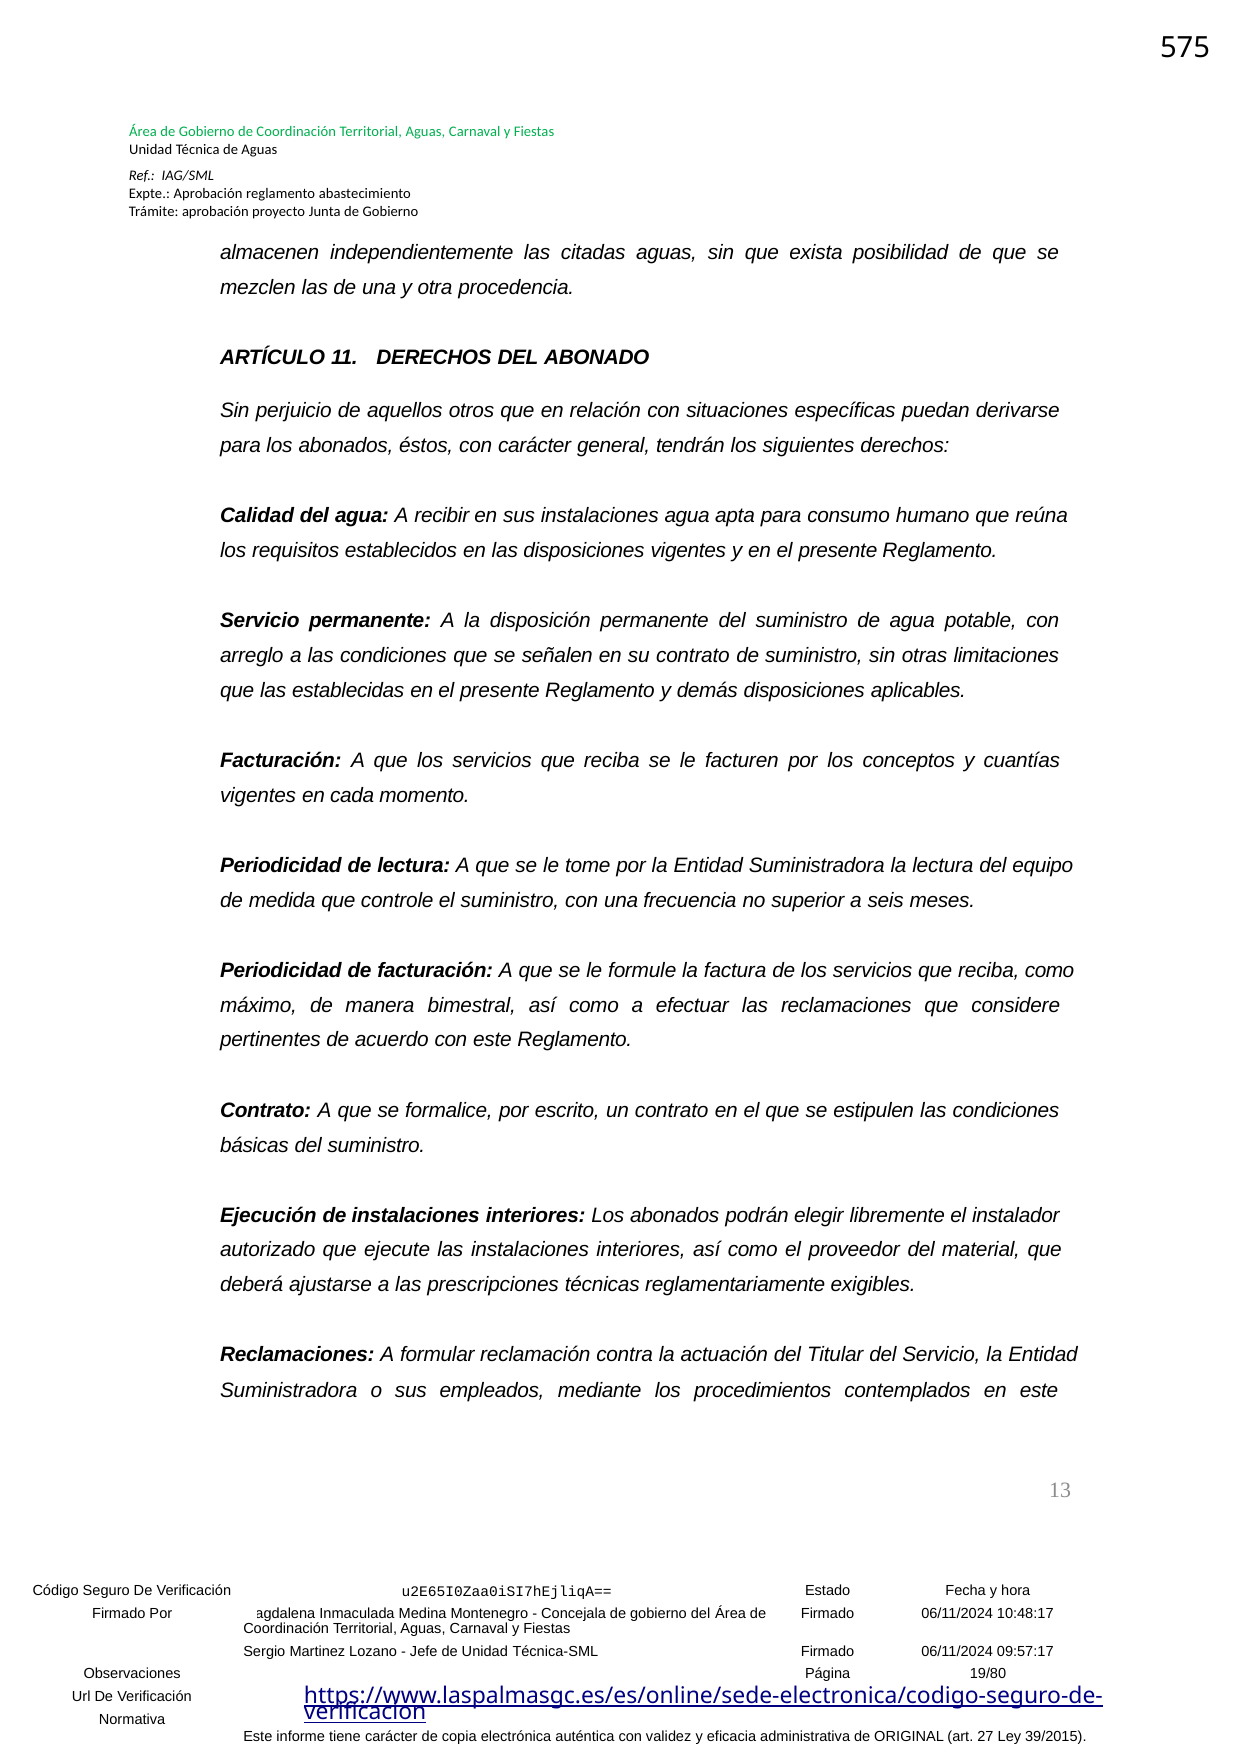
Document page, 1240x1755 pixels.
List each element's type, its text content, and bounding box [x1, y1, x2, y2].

text almacenen independientemente las citadas aguas, sin que exista posibilidad de que se [220, 241, 1081, 264]
text 06/11/2024 10:48:17 [921, 1606, 1077, 1622]
text 19/80 [969, 1666, 1077, 1682]
text ARTÍCULO 11. DERECHOS DEL ABONADO [220, 346, 673, 369]
text Periodicidad de lectura: A que se le tome por la Entidad Suministradora la lectura del equipo [220, 854, 1082, 877]
text Firmado [801, 1606, 876, 1622]
text Código Seguro De Verificación [32, 1583, 257, 1599]
text Área de Gobierno de Coordinación Territorial, Aguas, Carnaval y Fiestas [129, 122, 581, 140]
text vigentes en cada momento. [220, 784, 494, 807]
text Coordinación Territorial, Aguas, Carnaval y Fiestas [243, 1622, 791, 1636]
text Trámite: aprobación proyecto Junta de Gobierno [129, 202, 446, 219]
text autorizado que ejecute las instalaciones interiores, así como el proveedor del material, que [220, 1239, 1081, 1261]
text 1 [1049, 1478, 1060, 1502]
text Firmado [801, 1643, 876, 1659]
text mezclen las de una y otra procedencia. [220, 276, 1081, 299]
text Unidad Técnica de Aguas [129, 140, 581, 158]
text Ejecución de instalaciones interiores: Los abonados podrán elegir libremente el instalador [220, 1204, 1081, 1227]
text Servicio permanente: A la disposición permanente del suministro de agua potable, con [220, 609, 1081, 632]
text https://www.laspalmasgc.es/es/online/sede-electronica/codigo-seguro-de-verificacion [304, 1690, 1113, 1723]
text arreglo a las condiciones que se señalen en su contrato de suministro, sin otras limitaciones [220, 644, 1081, 667]
text para los abonados, éstos, con carácter general, tendrán los siguientes derechos: [220, 434, 1081, 457]
text Estado [805, 1583, 872, 1599]
text Sergio Martinez Lozano - Jefe de Unidad Técnica-SML [243, 1643, 623, 1659]
text que las establecidas en el presente Reglamento y demás disposiciones aplicables. [220, 679, 1081, 702]
text deberá ajustarse a las prescripciones técnicas reglamentariamente exigibles. [220, 1274, 1081, 1296]
text pertinentes de acuerdo con este Reglamento. [220, 1029, 1081, 1051]
text de medida que controle el suministro, con una frecuencia no superior a seis meses. [220, 889, 995, 912]
text Contrato: A que se formalice, por escrito, un contrato en el que se estipulen las condiciones [220, 1099, 1080, 1122]
text máximo, de manera bimestral, así como a efectuar las reclamaciones que considere [220, 994, 1081, 1017]
text Periodicidad de facturación: A que se le formule la factura de los servicios que reciba, como [220, 959, 1081, 982]
text 575 [1160, 31, 1233, 64]
text Firmado Por [92, 1606, 257, 1622]
text básicas del suministro. [220, 1134, 450, 1157]
text 3 [1060, 1478, 1096, 1502]
text Ref.: IAG/SML [129, 165, 446, 183]
text Suministradora o sus empleados, mediante los procedimientos contemplados en este [220, 1379, 1081, 1402]
text Este informe tiene carácter de copia electrónica auténtica con validez y eficacia administrativa de ORIGINAL (art. 27 Ley 39/2015). [243, 1728, 1113, 1744]
text Magdalena Inmaculada Medina Montenegro - Concejala de gobierno del Área de [257, 1606, 791, 1622]
text Expte.: Aprobación reglamento abastecimiento [129, 183, 446, 202]
text u2E65I0Zaa0iSI7hEjliqA== [401, 1584, 636, 1600]
text los requisitos establecidos en las disposiciones vigentes y en el presente Reglamento. [220, 539, 1020, 562]
text 06/11/2024 09:57:17 [921, 1643, 1077, 1659]
text Observaciones [83, 1666, 214, 1682]
text Página [805, 1666, 876, 1682]
text Facturación: A que los servicios que reciba se le facturen por los conceptos y cuantías [220, 749, 1081, 772]
text Sin perjuicio de aquellos otros que en relación con situaciones específicas puedan derivarse [220, 399, 1081, 422]
text Url De Verificación [72, 1689, 214, 1705]
text Reclamaciones: A formular reclamación contra la actuación del Titular del Servicio, la Entidad [220, 1344, 1081, 1366]
text Normativa [99, 1712, 214, 1728]
text Calidad del agua: A recibir en sus instalaciones agua apta para consumo humano que reúna [220, 504, 1081, 527]
text Fecha y hora [945, 1583, 1052, 1599]
